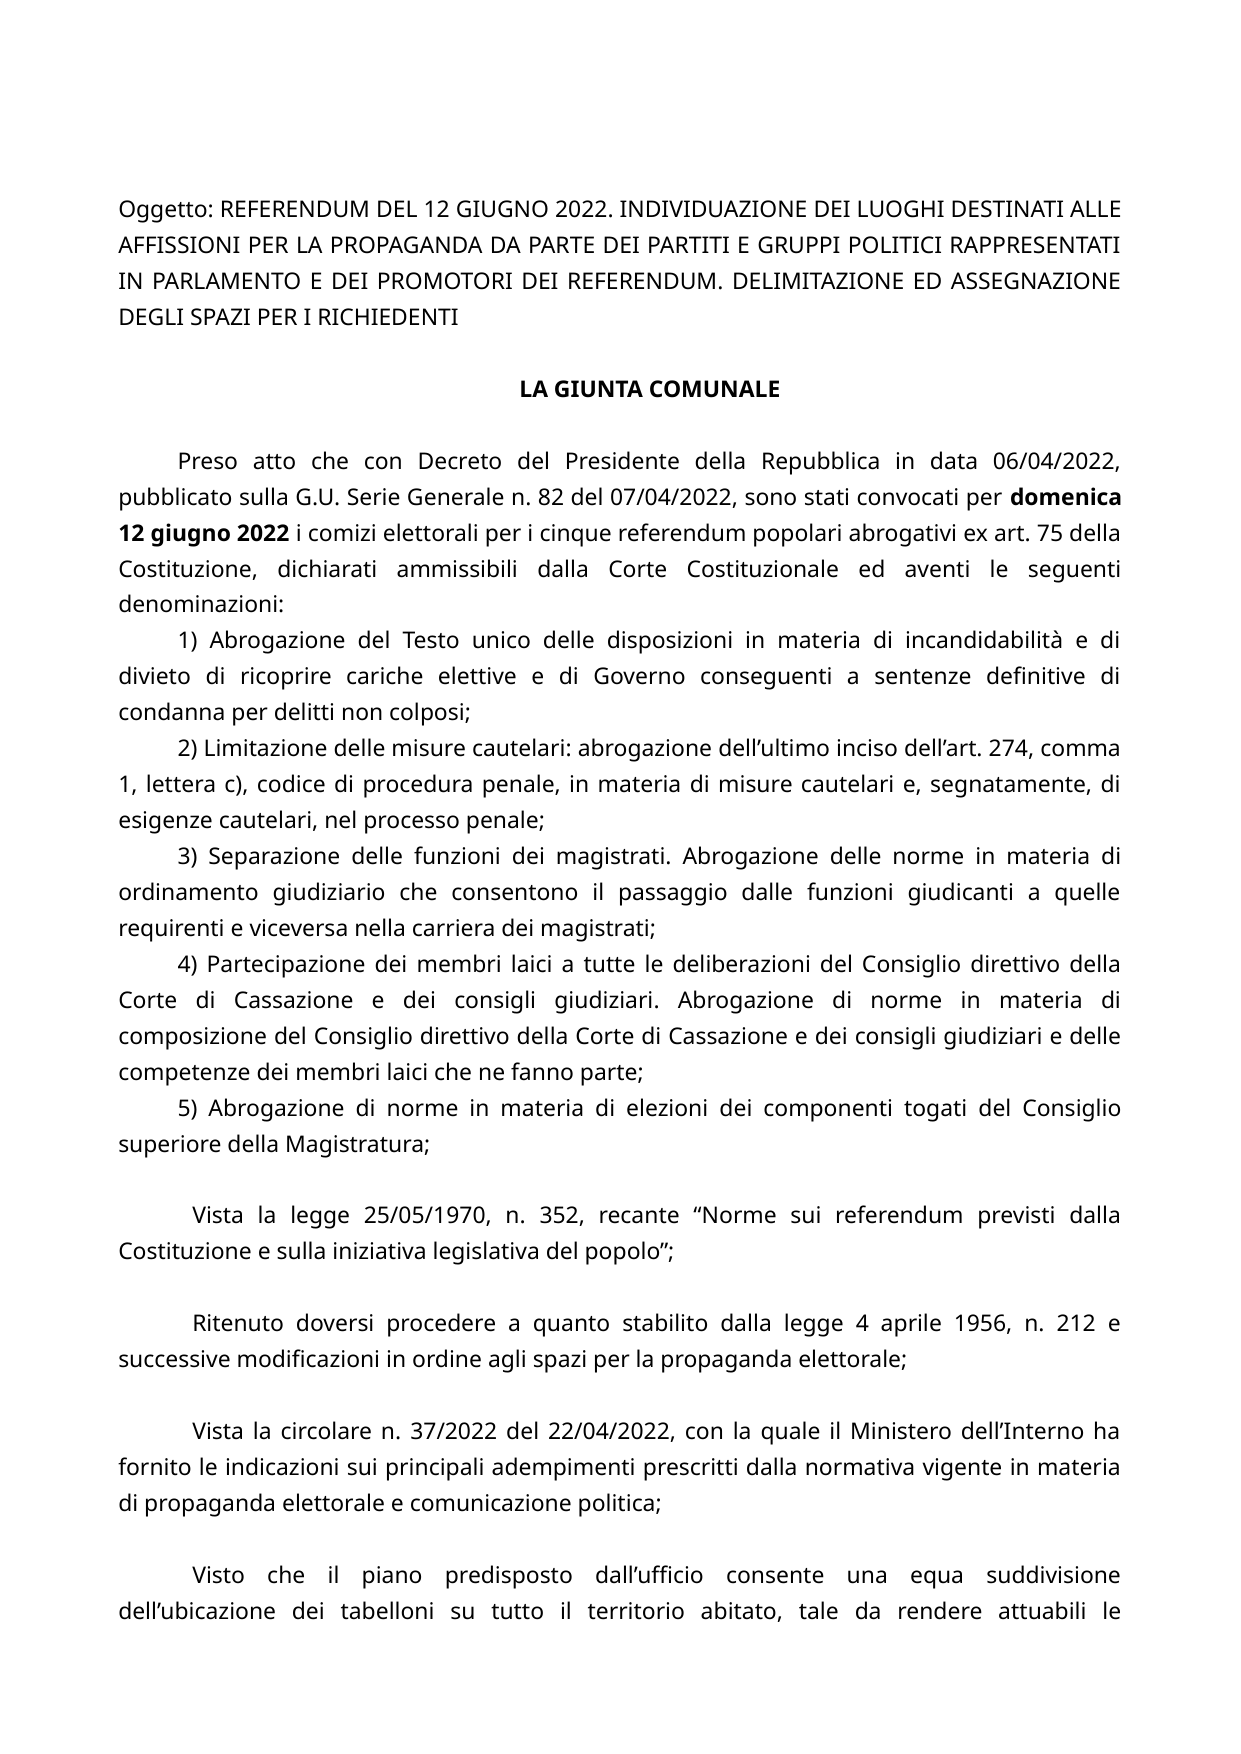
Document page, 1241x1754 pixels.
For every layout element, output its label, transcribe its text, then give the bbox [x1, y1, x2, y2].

text 2) Limitazione delle misure cautelari: abrogazione dell’ultimo inciso dell’art. 274, comma 1, lettera c), codice di procedura penale, in materia di misure cautelari e, segnatamente, di esigenze cautelari, nel processo penale; [118, 732, 1122, 835]
text Oggetto: REFERENDUM DEL 12 GIUGNO 2022. INDIVIDUAZIONE DEI LUOGHI DESTINATI ALLE AFFISSIONI PER LA PROPAGANDA DA PARTE DEI PARTITI E GRUPPI POLITICI RAPPRESENTATI IN PARLAMENTO E DEI PROMOTORI DEI REFERENDUM. DELIMITAZIONE ED ASSEGNAZIONE DEGLI SPAZI PER I RICHIEDENTI [118, 193, 1122, 332]
text 5) Abrogazione di norme in materia di elezioni dei componenti togati del Consiglio superiore della Magistratura; [118, 1092, 1122, 1159]
text 1) Abrogazione del Testo unico delle disposizioni in materia di incandidabilità e di divieto di ricoprire cariche elettive e di Governo conseguenti a sentenze definitive di condanna per delitti non colposi; [118, 624, 1122, 727]
text LA GIUNTA COMUNALE [118, 373, 1122, 404]
text 3) Separazione delle funzioni dei magistrati. Abrogazione delle norme in materia di ordinamento giudiziario che consentono il passaggio dalle funzioni giudicanti a quelle requirenti e viceversa nella carriera dei magistrati; [118, 840, 1122, 943]
text 4) Partecipazione dei membri laici a tutte le deliberazioni del Consiglio direttivo della Corte di Cassazione e dei consigli giudiziari. Abrogazione di norme in materia di composizione del Consiglio direttivo della Corte di Cassazione e dei consigli giudiziari e delle competenze dei membri laici che ne fanno parte; [118, 948, 1122, 1087]
text Preso atto che con Decreto del Presidente della Repubblica in data 06/04/2022, pubblicato sulla G.U. Serie Generale n. 82 del 07/04/2022, sono stati convocati per domenica 12 giugno 2022 i comizi elettorali per i cinque referendum popolari abrogativi ex art. 75 della Costituzione, dichiarati ammissibili dalla Corte Costituzionale ed aventi le seguenti denominazioni: [118, 445, 1122, 620]
text Vista la legge 25/05/1970, n. 352, recante “Norme sui referendum previsti dalla Costituzione e sulla iniziativa legislativa del popolo”; [118, 1199, 1122, 1267]
text Ritenuto doversi procedere a quanto stabilito dalla legge 4 aprile 1956, n. 212 e successive modificazioni in ordine agli spazi per la propaganda elettorale; [118, 1307, 1122, 1374]
text Vista la circolare n. 37/2022 del 22/04/2022, con la quale il Ministero dell’Interno ha fornito le indicazioni sui principali adempimenti prescritti dalla normativa vigente in materia di propaganda elettorale e comunicazione politica; [118, 1415, 1122, 1518]
text Visto che il piano predisposto dall’ufficio consente una equa suddivisione dell’ubicazione dei tabelloni su tutto il territorio abitato, tale da rendere attuabili le [118, 1559, 1122, 1626]
